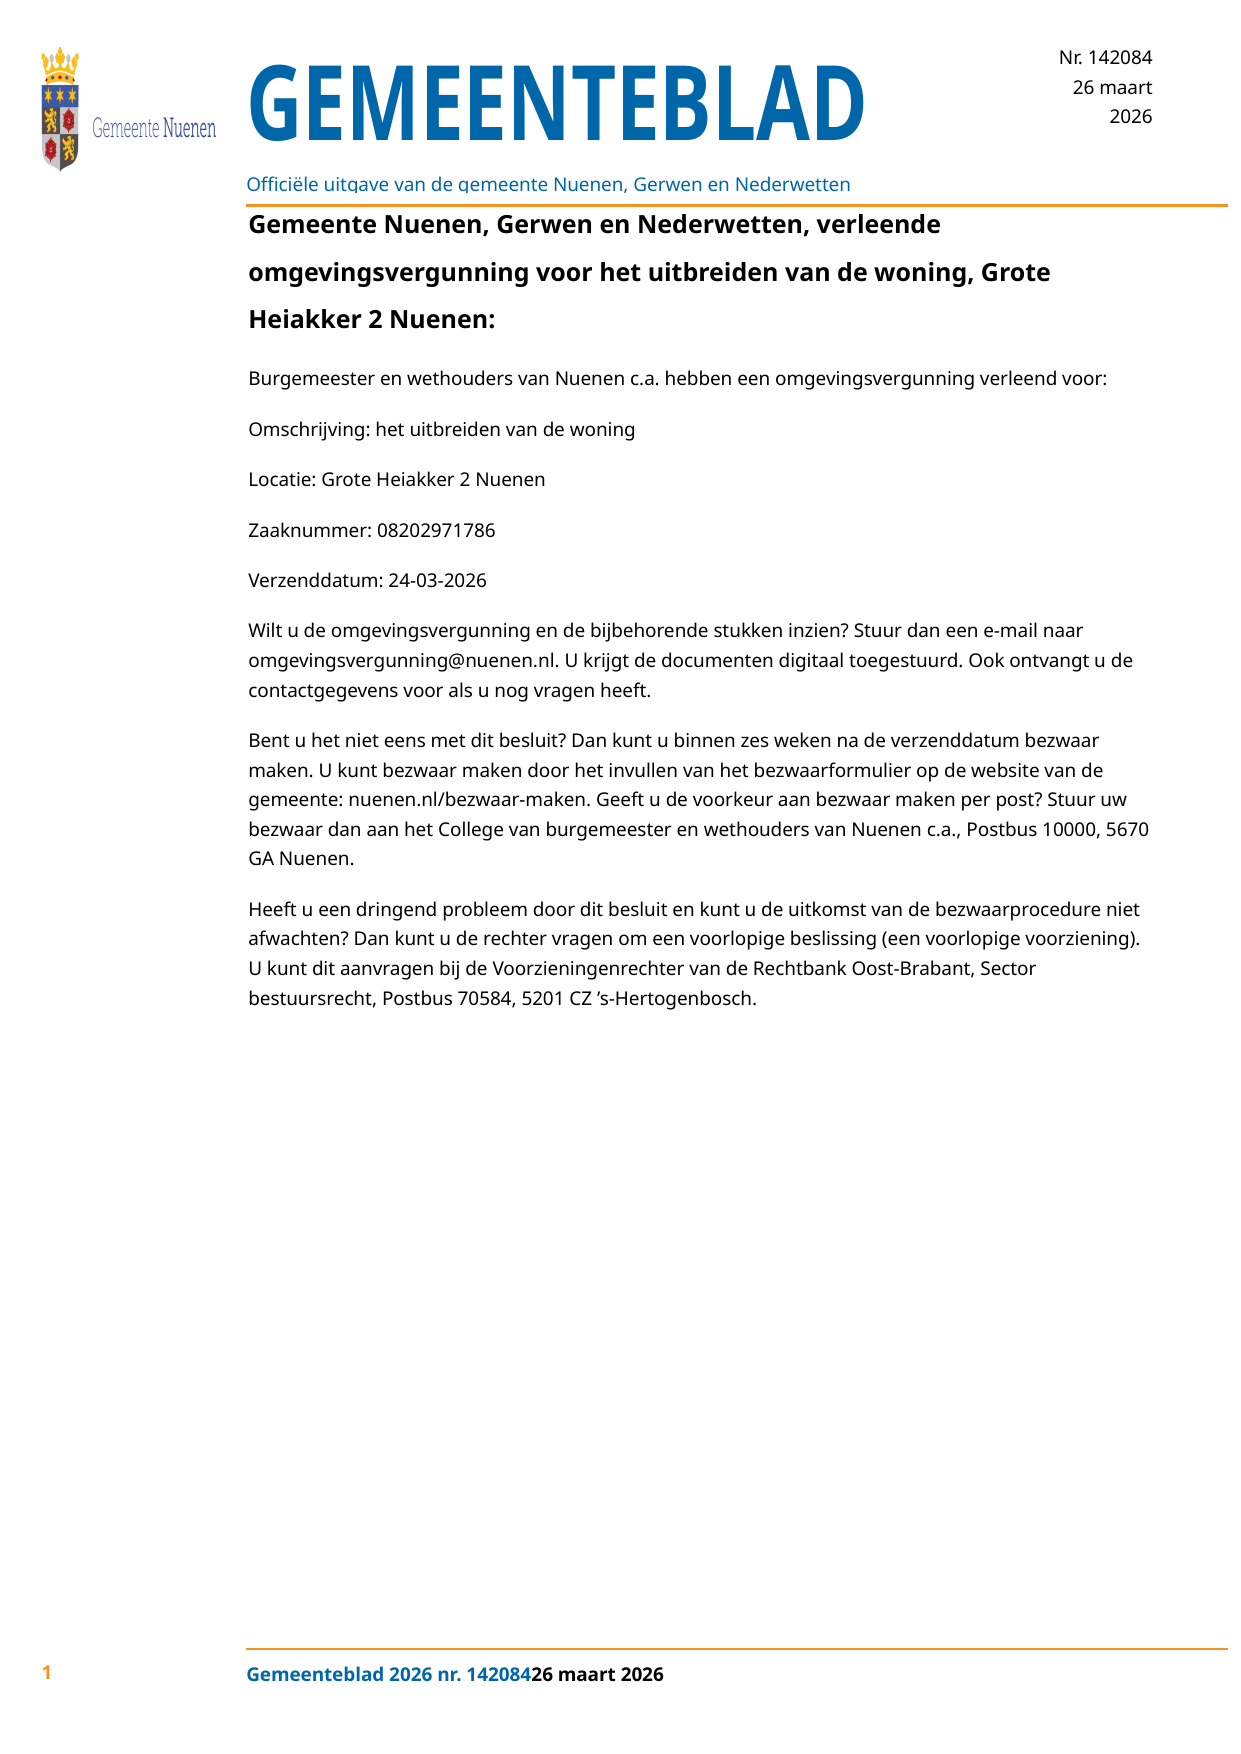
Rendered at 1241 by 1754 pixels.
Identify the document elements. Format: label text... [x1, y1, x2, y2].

text Gemeente Nuenen, Gerwen en Nederwetten, verleende omgevingsvergunning voor het uitbreiden van de woning, Grote Heiakker 2 Nuenen: [248, 207, 1152, 336]
picture [41, 47, 231, 172]
text Locatie: Grote Heiakker 2 Nuenen [248, 466, 1152, 492]
text Omschrijving: het uitbreiden van de woning [248, 416, 1152, 442]
text Heeft u een dringend probleem door dit besluit en kunt u de uitkomst van de bezwaarprocedure niet afwachten? Dan kunt u de rechter vragen om een voorlopige beslissing (een voorlopige voorziening). U kunt dit aanvragen bij de Voorzieningenrechter van de Rechtbank Oost-Brabant, Sector bestuursrecht, Postbus 70584, 5201 CZ ’s-Hertogenbosch. [248, 896, 1152, 1010]
text Wilt u de omgevingsvergunning en de bijbehorende stukken inzien? Stuur dan een e-mail naar omgevingsvergunning@nuenen.nl. U krijgt de documenten digitaal toegestuurd. Ook ontvangt u de contactgegevens voor als u nog vragen heeft. [248, 618, 1152, 702]
text Verzenddatum: 24-03-2026 [248, 567, 1152, 593]
text Burgemeester en wethouders van Nuenen c.a. hebben een omgevingsvergunning verleend voor: [248, 366, 1152, 391]
text Zaaknummer: 08202971786 [248, 517, 1152, 542]
text Bent u het niet eens met dit besluit? Dan kunt u binnen zes weken na de verzenddatum bezwaar maken. U kunt bezwaar maken door het invullen van het bezwaarformulier op de website van de gemeente: nuenen.nl/bezwaar-maken. Geeft u de voorkeur aan bezwaar maken per post? Stuur uw bezwaar dan aan het College van burgemeester en wethouders van Nuenen c.a., Postbus 10000, 5670 GA Nuenen. [248, 727, 1152, 871]
